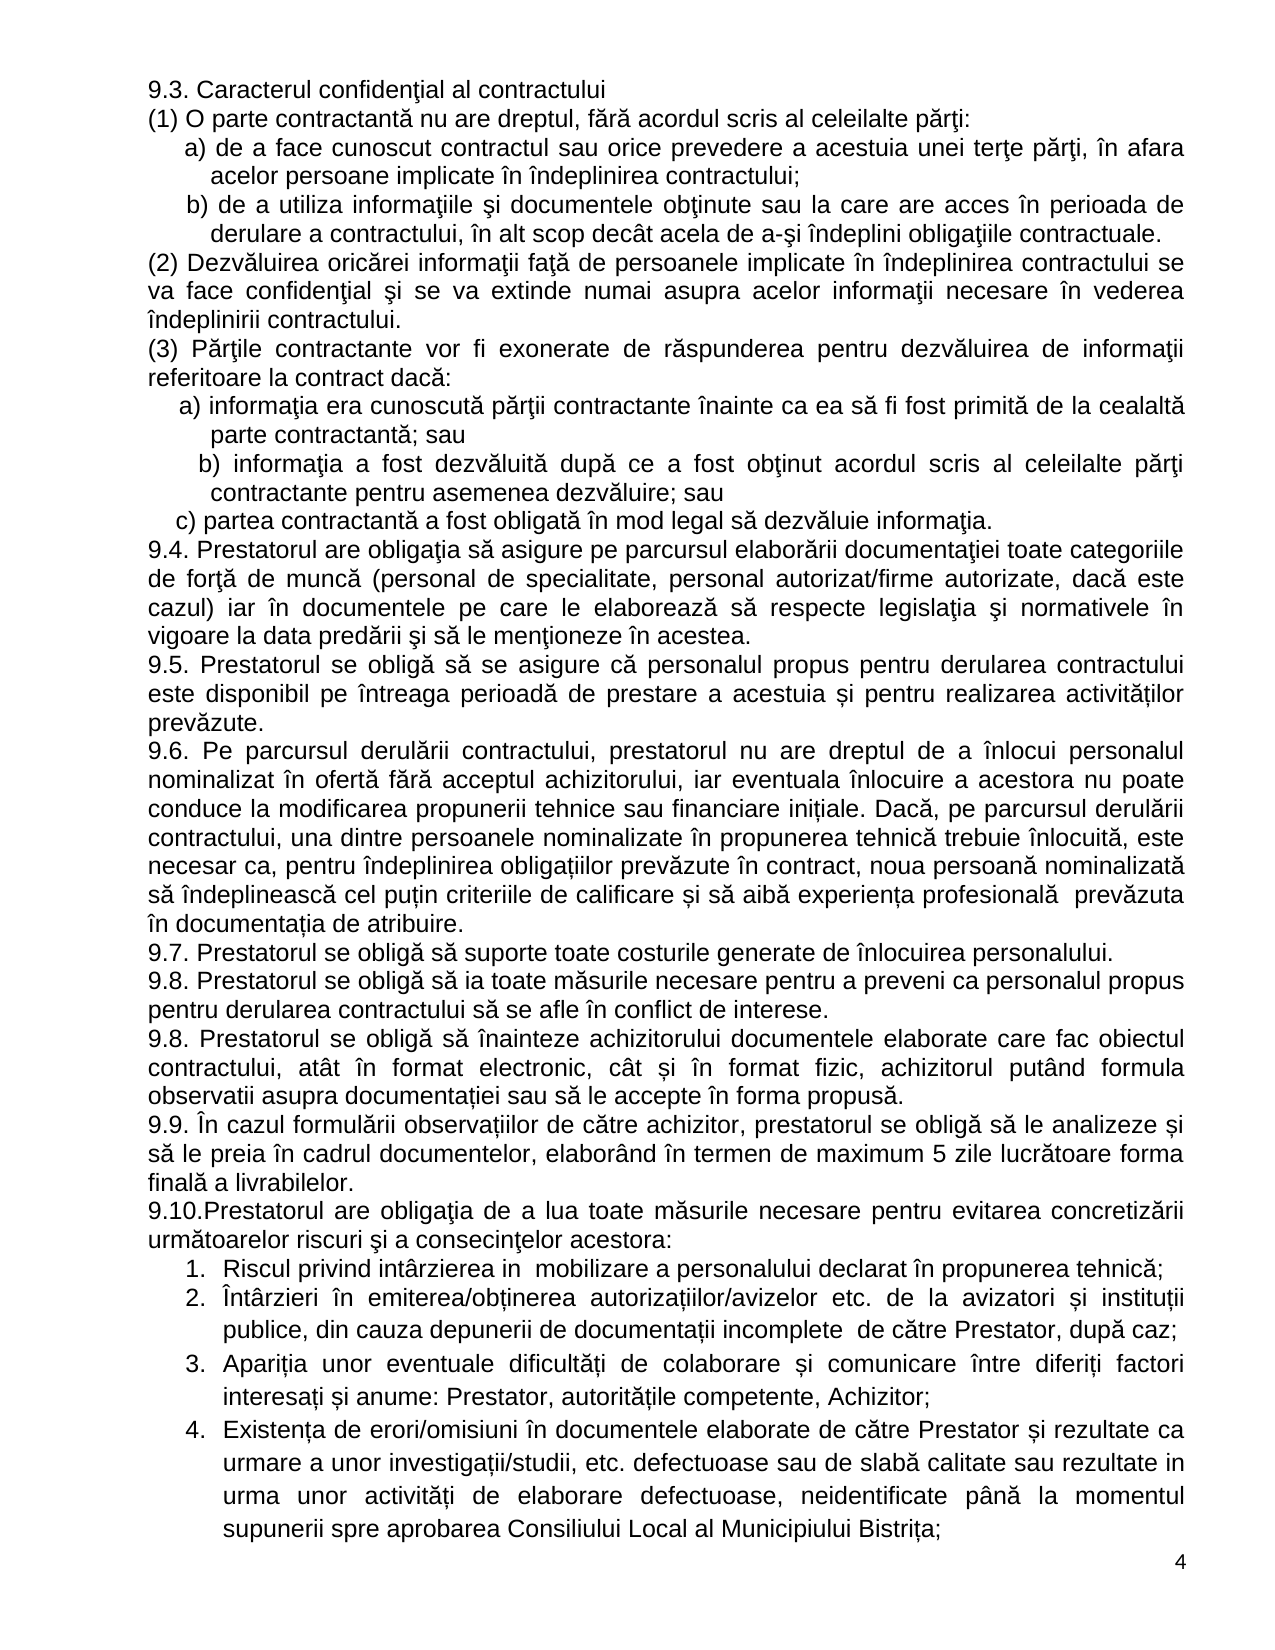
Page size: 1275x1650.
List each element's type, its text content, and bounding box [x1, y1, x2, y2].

list Riscul privind intârzierea in mobilizare a personalului declarat în propunerea tehnică; [185, 1254, 1186, 1282]
text 9.7. Prestatorul se obligă să suporte toate costurile generate de înlocuirea personalului. [148, 937, 1186, 966]
text 9.8. Prestatorul se obligă să ia toate măsurile necesare pentru a preveni ca personalul propus pentru derularea contractului să se afle în conflict de interese. [148, 966, 1186, 1024]
text 9.4. Prestatorul are obligaţia să asigure pe parcursul elaborării documentaţiei toate categoriile de forţă de muncă (personal de specialitate, personal autorizat/firme autorizate, dacă este cazul) iar în documentele pe care le elaborează să respecte legislaţia şi normativele în vigoare la data predării şi să le menţioneze în acestea. [148, 535, 1186, 650]
text (2) Dezvăluirea oricărei informaţii faţă de persoanele implicate în îndeplinirea contractului se va face confidenţial şi se va extinde numai asupra acelor informaţii necesare în vederea îndeplinirii contractului. [148, 247, 1186, 334]
text b) de a utiliza informaţiile şi documentele obţinute sau la care are acces în perioada de derulare a contractului, în alt scop decât acela de a-şi îndeplini obligaţiile contractuale. [148, 190, 1186, 247]
text a) de a face cunoscut contractul sau orice prevedere a acestuia unei terţe părţi, în afara acelor persoane implicate în îndeplinirea contractului; [148, 132, 1186, 190]
list Apariția unor eventuale dificultăți de colaborare și comunicare între diferiți factori interesați și anume: Prestator, autoritățile competente, Achizitor; [185, 1348, 1186, 1410]
text (3) Părţile contractante vor fi exonerate de răspunderea pentru dezvăluirea de informaţii referitoare la contract dacă: [148, 334, 1186, 391]
text b) informaţia a fost dezvăluită după ce a fost obţinut acordul scris al celeilalte părţi contractante pentru asemenea dezvăluire; sau [148, 449, 1186, 506]
text 9.3. Caracterul confidenţial al contractului [148, 75, 1186, 104]
text c) partea contractantă a fost obligată în mod legal să dezvăluie informaţia. [148, 506, 1186, 535]
text 9.8. Prestatorul se obligă să înainteze achizitorului documentele elaborate care fac obiectul contractului, atât în format electronic, cât și în format fizic, achizitorul putând formula observatii asupra documentației sau să le accepte în forma propusă. [148, 1024, 1186, 1110]
list Existența de erori/omisiuni în documentele elaborate de către Prestator și rezultate ca urmare a unor investigații/studii, etc. defectuoase sau de slabă calitate sau rezultate in urma unor activități de elaborare defectuoase, neidentificate până la momentul supunerii spre aprobarea Consiliului Local al Municipiului Bistrița; [185, 1414, 1186, 1542]
text 9.6. Pe parcursul derulării contractului, prestatorul nu are dreptul de a înlocui personalul nominalizat în ofertă fără acceptul achizitorului, iar eventuala înlocuire a acestora nu poate conduce la modificarea propunerii tehnice sau financiare inițiale. Dacă, pe parcursul derulării contractului, una dintre persoanele nominalizate în propunerea tehnică trebuie înlocuită, este necesar ca, pentru îndeplinirea obligațiilor prevăzute în contract, noua persoană nominalizată să îndeplinească cel puțin criteriile de calificare și să aibă experiența profesională prevăzuta în documentația de atribuire. [148, 736, 1186, 937]
text (1) O parte contractantă nu are dreptul, fără acordul scris al celeilalte părţi: [148, 104, 1186, 132]
text 9.9. În cazul formulării observațiilor de către achizitor, prestatorul se obligă să le analizeze și să le preia în cadrul documentelor, elaborând în termen de maximum 5 zile lucrătoare forma finală a livrabilelor. [148, 1110, 1186, 1196]
text 9.10.Prestatorul are obligaţia de a lua toate măsurile necesare pentru evitarea concretizării următoarelor riscuri şi a consecinţelor acestora: [148, 1196, 1186, 1254]
text a) informaţia era cunoscută părţii contractante înainte ca ea să fi fost primită de la cealaltă parte contractantă; sau [148, 391, 1186, 449]
list Întârzieri în emiterea/obținerea autorizațiilor/avizelor etc. de la avizatori și instituții publice, din cauza depunerii de documentații incomplete de către Prestator, după caz; [185, 1282, 1186, 1344]
text 9.5. Prestatorul se obligă să se asigure că personalul propus pentru derularea contractului este disponibil pe întreaga perioadă de prestare a acestuia și pentru realizarea activităților prevăzute. [148, 650, 1186, 736]
